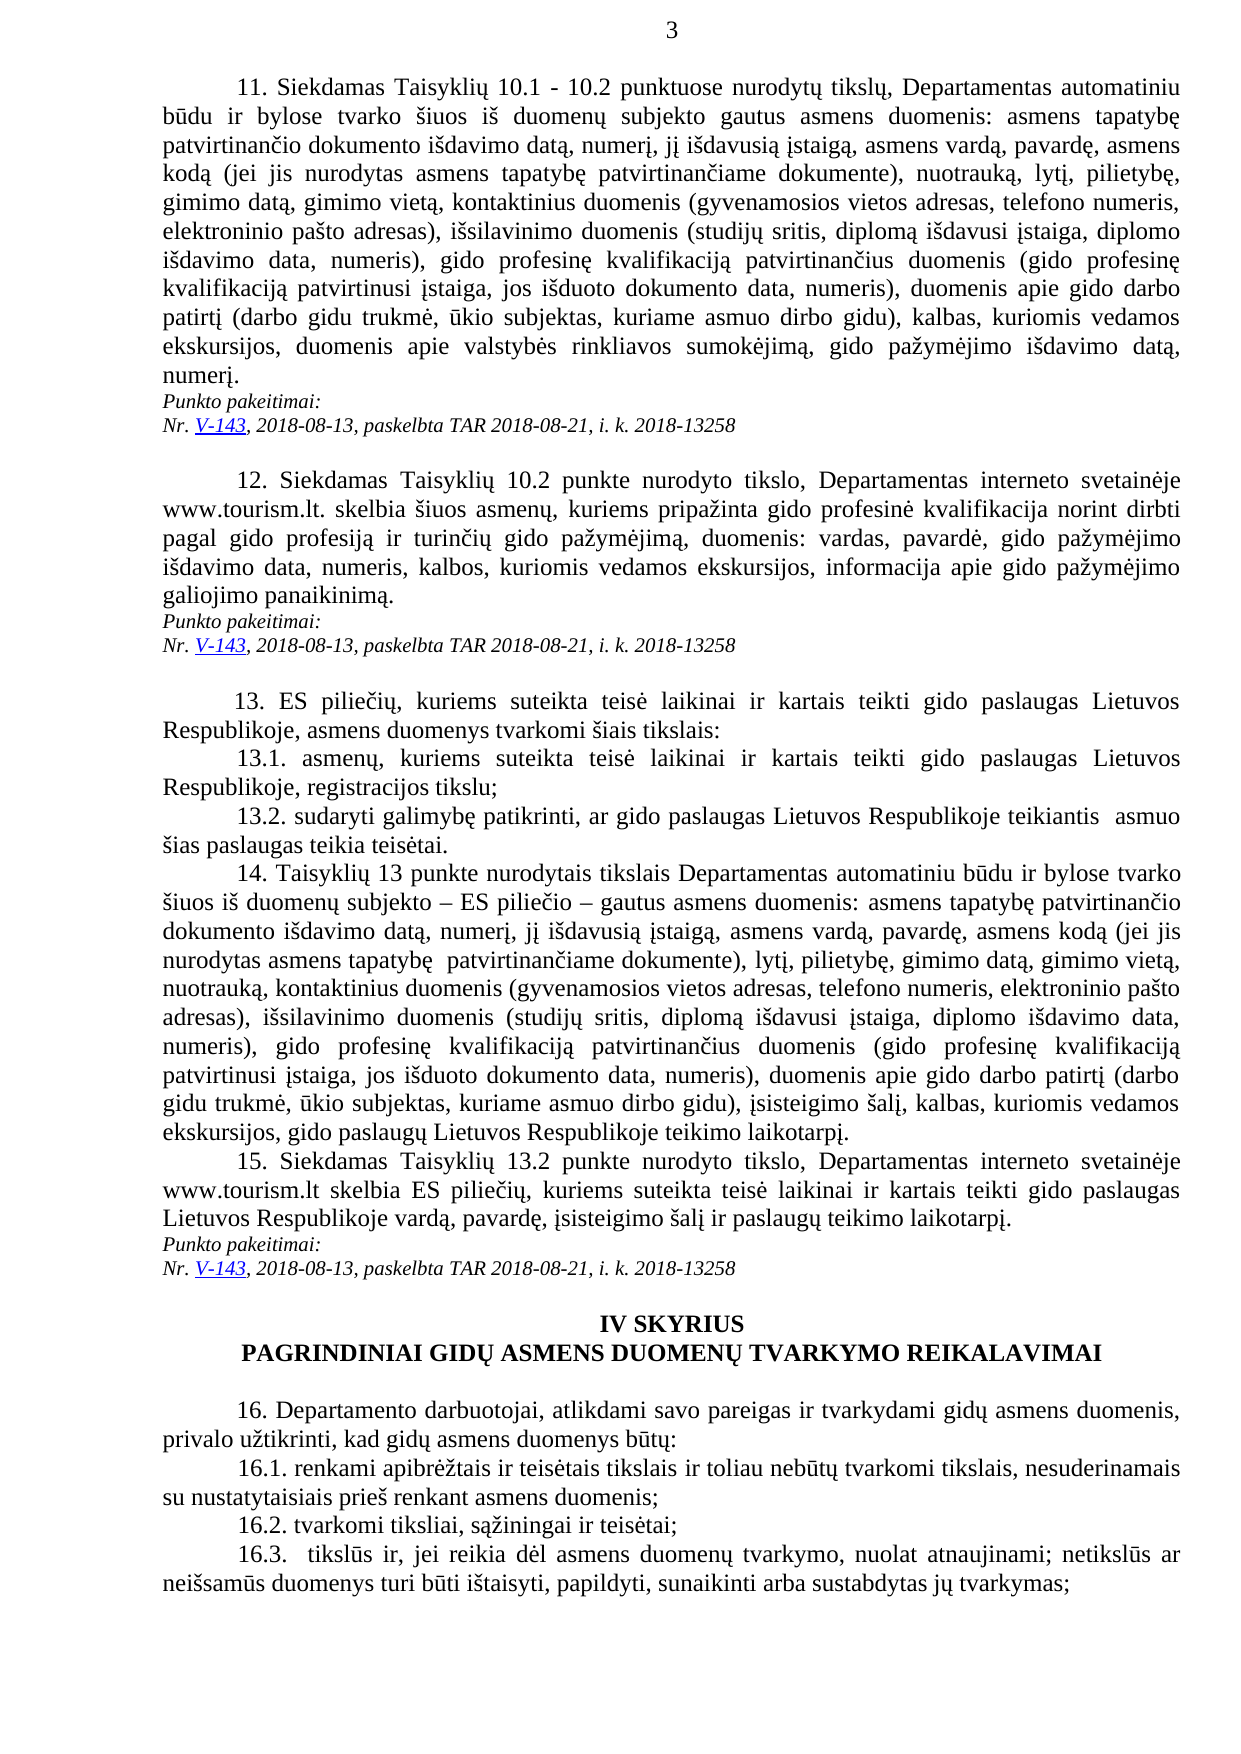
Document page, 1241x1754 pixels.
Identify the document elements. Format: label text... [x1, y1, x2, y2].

text 11. Siekdamas Taisyklių 10.1 - 10.2 punktuose nurodytų tikslų, Departamentas automatiniu būdu ir bylose tvarko šiuos iš duomenų subjekto gautus asmens duomenis: asmens tapatybę patvirtinančio dokumento išdavimo datą, numerį, jį išdavusią įstaigą, asmens vardą, pavardę, asmens kodą (jei jis nurodytas asmens tapatybę patvirtinančiame dokumente), nuotrauką, lytį, pilietybę, gimimo datą, gimimo vietą, kontaktinius duomenis (gyvenamosios vietos adresas, telefono numeris, elektroninio pašto adresas), išsilavinimo duomenis (studijų sritis, diplomą išdavusi įstaiga, diplomo išdavimo data, numeris), gido profesinę kvalifikaciją patvirtinančius duomenis (gido profesinę kvalifikaciją patvirtinusi įstaiga, jos išduoto dokumento data, numeris), duomenis apie gido darbo patirtį (darbo gidu trukmė, ūkio subjektas, kuriame asmuo dirbo gidu), kalbas, kuriomis vedamos ekskursijos, duomenis apie valstybės rinkliavos sumokėjimą, gido pažymėjimo išdavimo datą, numerį. [162, 72, 1181, 388]
text PAGRINDINIAI GIDŲ ASMENS DUOMENŲ TVARKYMO REIKALAVIMAI [162, 1338, 1181, 1367]
text 14. Taisyklių 13 punkte nurodytais tikslais Departamentas automatiniu būdu ir bylose tvarko šiuos iš duomenų subjekto – ES piliečio – gautus asmens duomenis: asmens tapatybę patvirtinančio dokumento išdavimo datą, numerį, jį išdavusią įstaigą, asmens vardą, pavardę, asmens kodą (jei jis nurodytas asmens tapatybę patvirtinančiame dokumente), lytį, pilietybę, gimimo datą, gimimo vietą, nuotrauką, kontaktinius duomenis (gyvenamosios vietos adresas, telefono numeris, elektroninio pašto adresas), išsilavinimo duomenis (studijų sritis, diplomą išdavusi įstaiga, diplomo išdavimo data, numeris), gido profesinę kvalifikaciją patvirtinančius duomenis (gido profesinę kvalifikaciją patvirtinusi įstaiga, jos išduoto dokumento data, numeris), duomenis apie gido darbo patirtį (darbo gidu trukmė, ūkio subjektas, kuriame asmuo dirbo gidu), įsisteigimo šalį, kalbas, kuriomis vedamos ekskursijos, gido paslaugų Lietuvos Respublikoje teikimo laikotarpį. [162, 858, 1181, 1146]
text 16.3. tikslūs ir, jei reikia dėl asmens duomenų tvarkymo, nuolat atnaujinami; netikslūs ar neišsamūs duomenys turi būti ištaisyti, papildyti, sunaikinti arba sustabdytas jų tvarkymas; [162, 1539, 1181, 1597]
text 15. Siekdamas Taisyklių 13.2 punkte nurodyto tikslo, Departamentas interneto svetainėje www.tourism.lt skelbia ES piliečių, kuriems suteikta teisė laikinai ir kartais teikti gido paslaugas Lietuvos Respublikoje vardą, pavardę, įsisteigimo šalį ir paslaugų teikimo laikotarpį. [162, 1146, 1181, 1232]
text 13. ES piliečių, kuriems suteikta teisė laikinai ir kartais teikti gido paslaugas Lietuvos Respublikoje, asmens duomenys tvarkomi šiais tikslais: [162, 686, 1181, 743]
text IV SKYRIUS [162, 1309, 1181, 1338]
text Punkto pakeitimai: [162, 1232, 1181, 1256]
text 16.1. renkami apibrėžtais ir teisėtais tikslais ir toliau nebūtų tvarkomi tikslais, nesuderinamais su nustatytaisiais prieš renkant asmens duomenis; [162, 1453, 1181, 1510]
text 13.1. asmenų, kuriems suteikta teisė laikinai ir kartais teikti gido paslaugas Lietuvos Respublikoje, registracijos tikslu; [162, 743, 1181, 801]
text Nr. V-143, 2018-08-13, paskelbta TAR 2018-08-21, i. k. 2018-13258 [162, 1256, 1181, 1280]
text 12. Siekdamas Taisyklių 10.2 punkte nurodyto tikslo, Departamentas interneto svetainėje www.tourism.lt. skelbia šiuos asmenų, kuriems pripažinta gido profesinė kvalifikacija norint dirbti pagal gido profesiją ir turinčių gido pažymėjimą, duomenis: vardas, pavardė, gido pažymėjimo išdavimo data, numeris, kalbos, kuriomis vedamos ekskursijos, informacija apie gido pažymėjimo galiojimo panaikinimą. [162, 465, 1181, 609]
text 16. Departamento darbuotojai, atlikdami savo pareigas ir tvarkydami gidų asmens duomenis, privalo užtikrinti, kad gidų asmens duomenys būtų: [162, 1395, 1181, 1453]
text Punkto pakeitimai: [162, 609, 1181, 633]
text Punkto pakeitimai: [162, 388, 1181, 413]
text 16.2. tvarkomi tiksliai, sąžiningai ir teisėtai; [162, 1510, 1181, 1539]
text Nr. V-143, 2018-08-13, paskelbta TAR 2018-08-21, i. k. 2018-13258 [162, 633, 1181, 657]
text Nr. V-143, 2018-08-13, paskelbta TAR 2018-08-21, i. k. 2018-13258 [162, 413, 1181, 437]
text 13.2. sudaryti galimybę patikrinti, ar gido paslaugas Lietuvos Respublikoje teikiantis asmuo šias paslaugas teikia teisėtai. [162, 801, 1181, 858]
